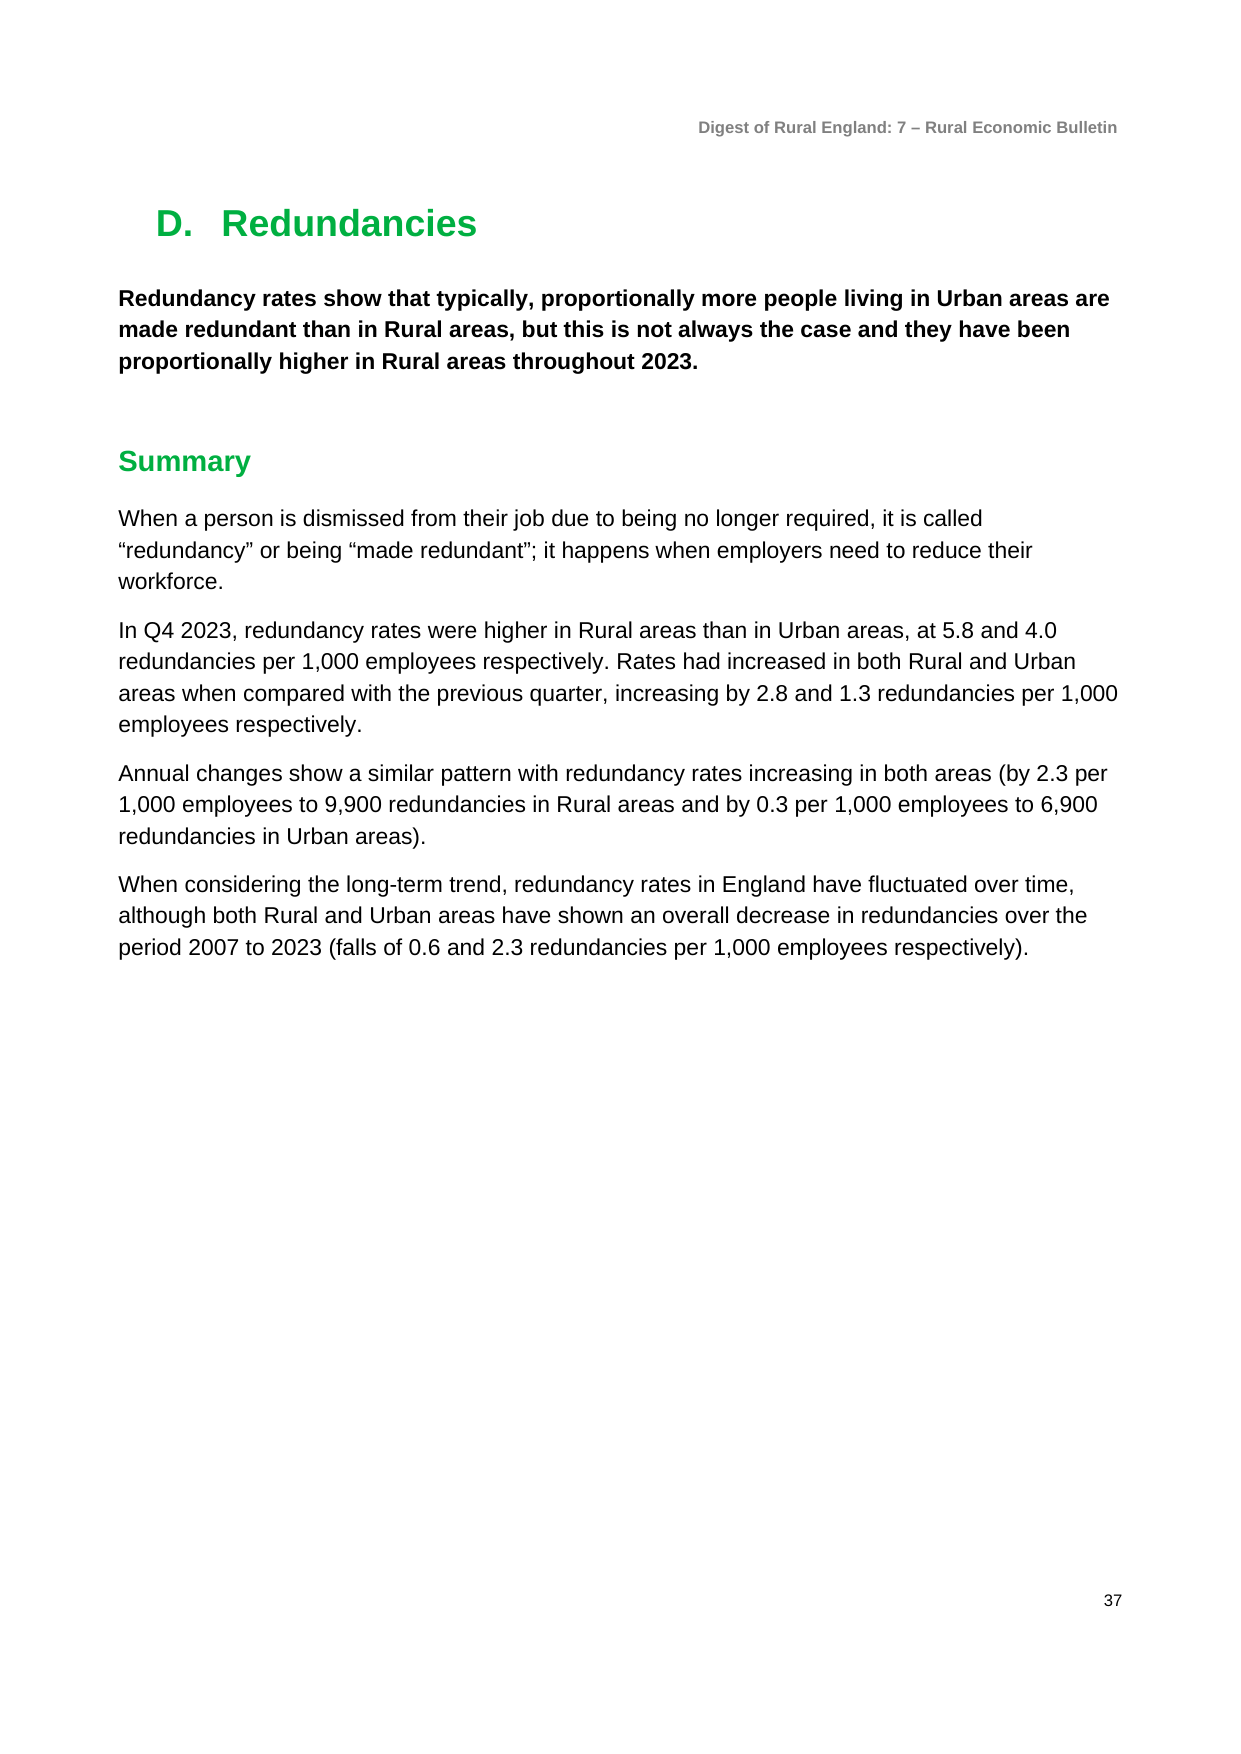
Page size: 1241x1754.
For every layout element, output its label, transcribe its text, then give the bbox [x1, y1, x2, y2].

text When considering the long-term trend, redundancy rates in England have fluctuated over time, although both Rural and Urban areas have shown an overall decrease in redundancies over the period 2007 to 2023 (falls of 0.6 and 2.3 redundancies per 1,000 employees respectively). [118, 871, 1122, 960]
text Annual changes show a similar pattern with redundancy rates increasing in both areas (by 2.3 per 1,000 employees to 9,900 redundancies in Rural areas and by 0.3 per 1,000 employees to 6,900 redundancies in Urban areas). [118, 759, 1122, 849]
subtitle Redundancies [156, 201, 1122, 244]
text Redundancy rates show that typically, proportionally more people living in Urban areas are made redundant than in Rural areas, but this is not always the case and they have been proportionally higher in Rural areas throughout 2023. [118, 285, 1122, 374]
text In Q4 2023, redundancy rates were higher in Rural areas than in Urban areas, at 5.8 and 4.0 redundancies per 1,000 employees respectively. Rates had increased in both Rural and Urban areas when compared with the previous quarter, increasing by 2.8 and 1.3 redundancies per 1,000 employees respectively. [118, 617, 1122, 738]
text When a person is dismissed from their job due to being no longer required, it is called “redundancy” or being “made redundant”; it happens when employers need to reduce their workforce. [118, 505, 1122, 595]
subtitle Summary [118, 444, 1122, 478]
